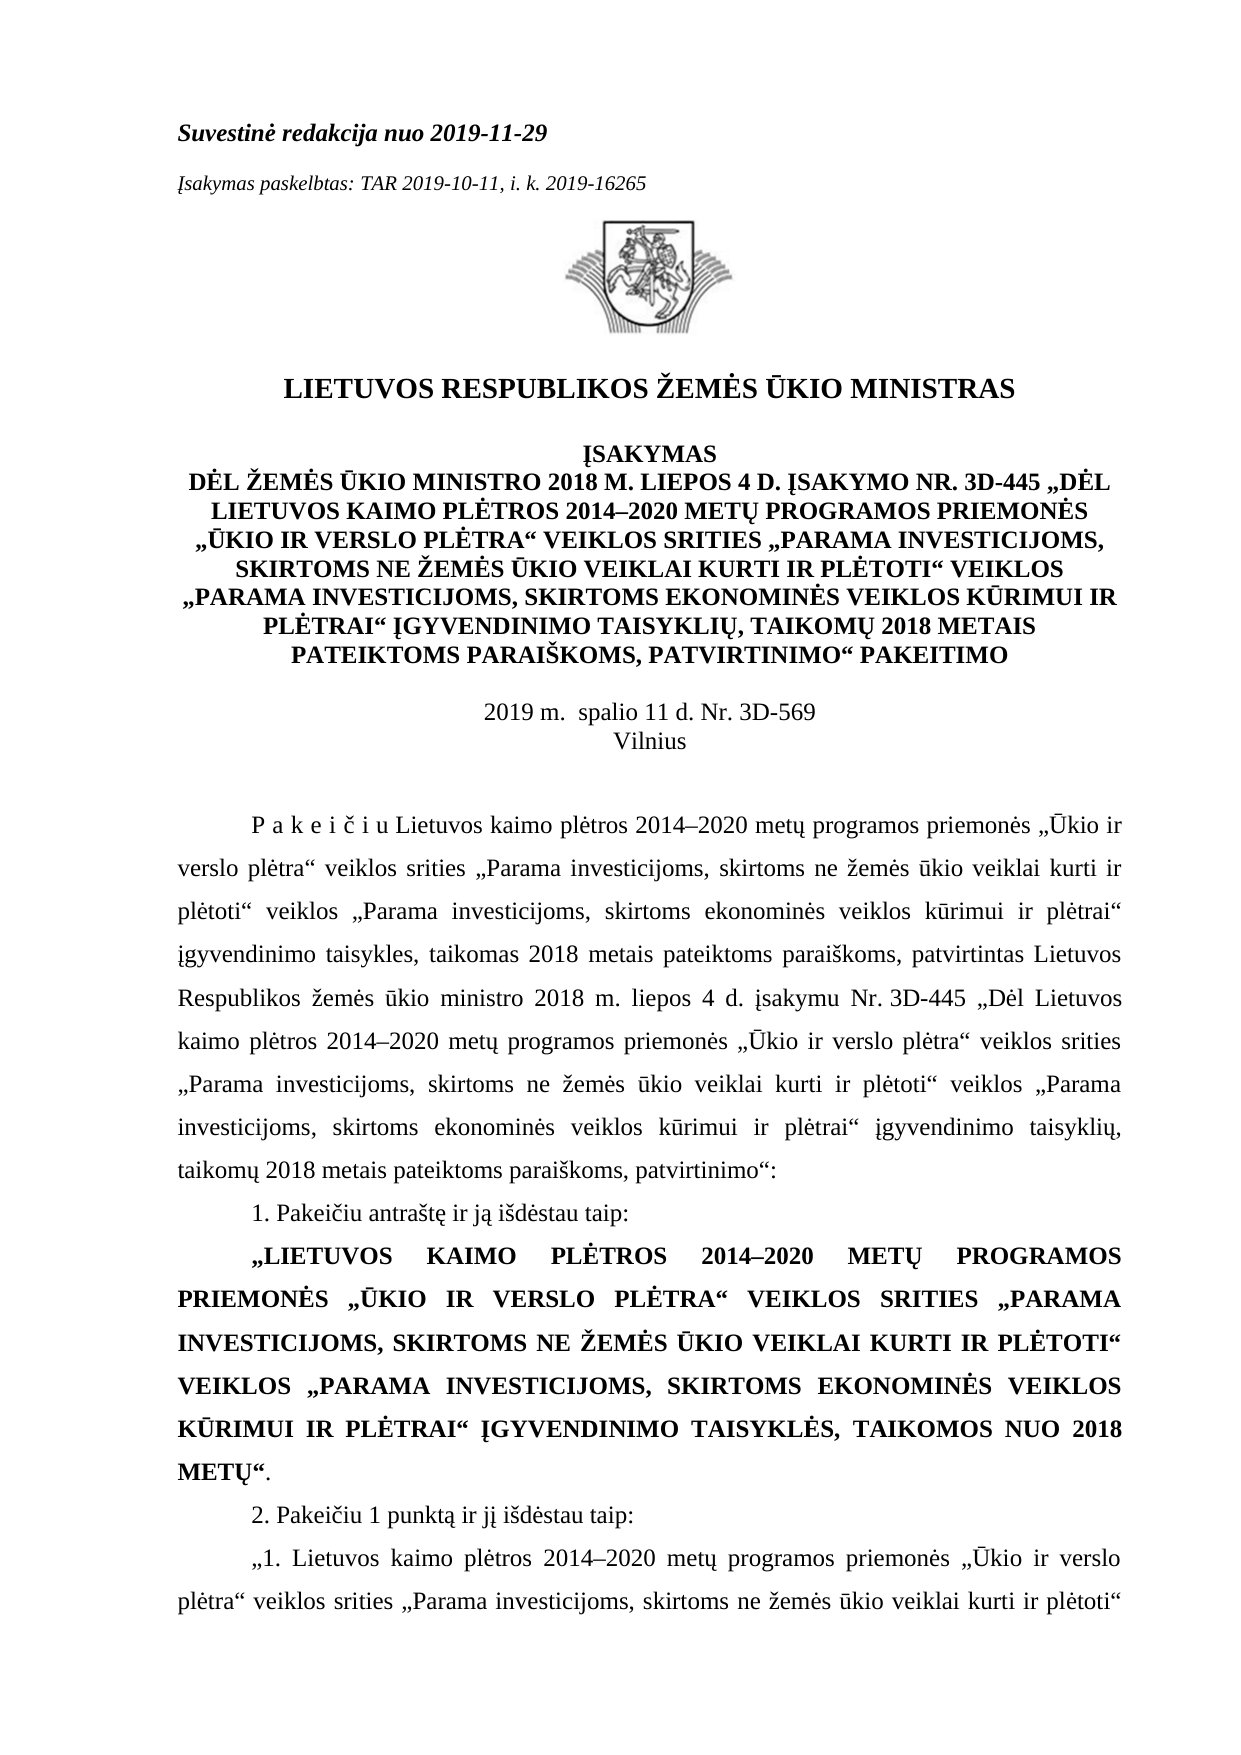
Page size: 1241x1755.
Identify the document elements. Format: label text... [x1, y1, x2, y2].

text „1. Lietuvos kaimo plėtros 2014–2020 metų programos priemonės „Ūkio ir verslo plėtra“ veiklos srities „Parama investicijoms, skirtoms ne žemės ūkio veiklai kurti ir plėtoti“ [177, 1543, 1122, 1615]
text 2019 m. spalio 11 d. Nr. 3D-569 [177, 697, 1122, 726]
text 2. Pakeičiu 1 punktą ir jį išdėstau taip: [177, 1500, 1122, 1529]
text DĖL ŽEMĖS ŪKIO MINISTRO 2018 M. LIEPOS 4 D. ĮSAKYMO NR. 3D-445 „DĖL LIETUVOS KAIMO PLĖTROS 2014–2020 METŲ PROGRAMOS PRIEMONĖS „ŪKIO IR VERSLO PLĖTRA“ VEIKLOS SRITIES „PARAMA INVESTICIJOMS, SKIRTOMS NE ŽEMĖS ŪKIO VEIKLAI KURTI IR PLĖTOTI“ VEIKLOS „PARAMA INVESTICIJOMS, SKIRTOMS EKONOMINĖS VEIKLOS KŪRIMUI IR PLĖTRAI“ ĮGYVENDINIMO TAISYKLIŲ, TAIKOMŲ 2018 METAIS PATEIKTOMS PARAIŠKOMS, PATVIRTINIMO“ PAKEITIMO [177, 467, 1122, 669]
text ĮSAKYMAS [177, 439, 1122, 467]
text Suvestinė redakcija nuo 2019-11-29 [177, 118, 1122, 147]
text Vilnius [177, 726, 1122, 755]
text „Lietuvos kaimo plėtros 2014–2020 metų programos priemonės „Ūkio ir verslo plėtra“ veiklos srities „Parama investicijoms, skirtoms ne žemės ūkio veiklai kurti ir plėtoti“ veiklos „Parama investicijoms, skirtoms ekonominės veiklos kūrimui ir plėtrai“ įgyvendinimo taisyklės, taikomos nuo 2018 metų“. [177, 1241, 1122, 1486]
text LIETUVOS RESPUBLIKOS ŽEMĖS ŪKIO MINISTRAS [177, 372, 1122, 405]
text Įsakymas paskelbtas: TAR 2019-10-11, i. k. 2019-16265 [177, 171, 1122, 195]
text 1. Pakeičiu antraštę ir ją išdėstau taip: [177, 1198, 1122, 1227]
text P a k e i č i u Lietuvos kaimo plėtros 2014–2020 metų programos priemonės „Ūkio ir verslo plėtra“ veiklos srities „Parama investicijoms, skirtoms ne žemės ūkio veiklai kurti ir plėtoti“ veiklos „Parama investicijoms, skirtoms ekonominės veiklos kūrimui ir plėtrai“ įgyvendinimo taisykles, taikomas 2018 metais pateiktoms paraiškoms, patvirtintas Lietuvos Respublikos žemės ūkio ministro 2018 m. liepos 4 d. įsakymu Nr. 3D-445 „Dėl Lietuvos kaimo plėtros 2014–2020 metų programos priemonės „Ūkio ir verslo plėtra“ veiklos srities „Parama investicijoms, skirtoms ne žemės ūkio veiklai kurti ir plėtoti“ veiklos „Parama investicijoms, skirtoms ekonominės veiklos kūrimui ir plėtrai“ įgyvendinimo taisyklių, taikomų 2018 metais pateiktoms paraiškoms, patvirtinimo“: [177, 810, 1122, 1184]
